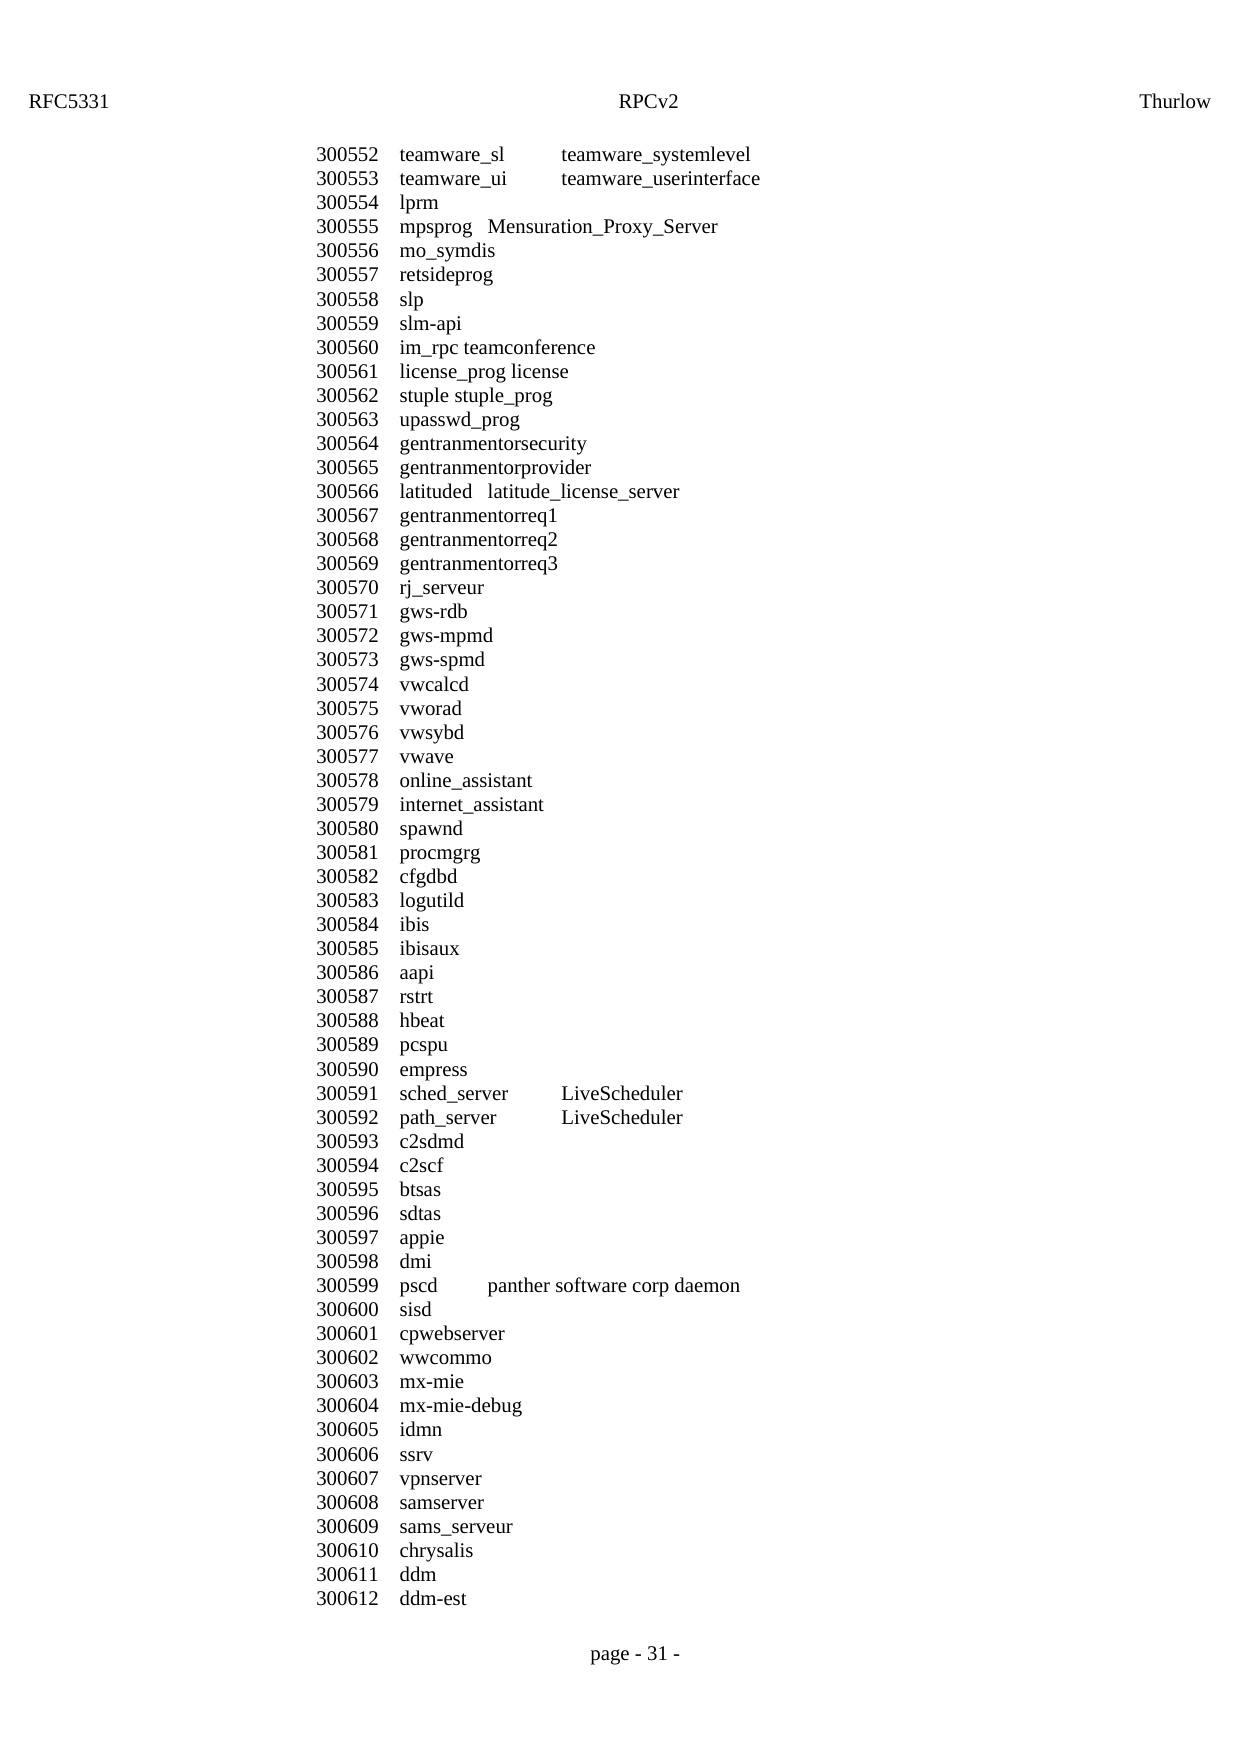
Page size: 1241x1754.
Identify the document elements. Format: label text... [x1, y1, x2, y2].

text 300576 vwsybd [118, 719, 1152, 744]
text 300594 c2scf [118, 1153, 1152, 1177]
text 300577 vwave [118, 744, 1152, 768]
text 300561 license_prog license [118, 359, 1152, 383]
text 300590 empress [118, 1056, 1152, 1081]
text 300552 teamware_sl teamware_systemlevel [118, 142, 1152, 166]
text 300604 mx-mie-debug [118, 1393, 1152, 1417]
text 300557 retsideprog [118, 262, 1152, 286]
text 300568 gentranmentorreq2 [118, 527, 1152, 551]
text 300571 gws-rdb [118, 599, 1152, 623]
text 300584 ibis [118, 912, 1152, 936]
text 300586 aapi [118, 960, 1152, 984]
text 300578 online_assistant [118, 768, 1152, 792]
text 300559 slm-api [118, 311, 1152, 334]
text 300591 sched_server LiveScheduler [118, 1081, 1152, 1104]
text 300556 mo_symdis [118, 238, 1152, 262]
text 300611 ddm [118, 1562, 1152, 1586]
text 300579 internet_assistant [118, 792, 1152, 816]
text 300570 rj_serveur [118, 575, 1152, 599]
text 300562 stuple stuple_prog [118, 383, 1152, 407]
text 300565 gentranmentorprovider [118, 455, 1152, 479]
text 300601 cpwebserver [118, 1321, 1152, 1345]
text 300567 gentranmentorreq1 [118, 503, 1152, 527]
text 300566 latituded latitude_license_server [118, 479, 1152, 503]
text 300563 upasswd_prog [118, 407, 1152, 431]
text 300554 lprm [118, 190, 1152, 214]
text 300583 logutild [118, 888, 1152, 912]
text 300596 sdtas [118, 1201, 1152, 1225]
text 300574 vwcalcd [118, 671, 1152, 696]
text 300603 mx-mie [118, 1369, 1152, 1393]
text 300609 sams_serveur [118, 1514, 1152, 1538]
text 300560 im_rpc teamconference [118, 334, 1152, 359]
text 300595 btsas [118, 1177, 1152, 1201]
text 300575 vworad [118, 696, 1152, 719]
text 300592 path_server LiveScheduler [118, 1104, 1152, 1129]
text 300612 ddm-est [118, 1586, 1152, 1610]
text 300610 chrysalis [118, 1538, 1152, 1562]
text 300602 wwcommo [118, 1345, 1152, 1369]
text 300558 slp [118, 286, 1152, 311]
text 300572 gws-mpmd [118, 623, 1152, 647]
text 300587 rstrt [118, 984, 1152, 1008]
text 300564 gentranmentorsecurity [118, 431, 1152, 455]
text 300555 mpsprog Mensuration_Proxy_Server [118, 214, 1152, 238]
text 300573 gws-spmd [118, 647, 1152, 671]
text 300581 procmgrg [118, 840, 1152, 864]
text 300608 samserver [118, 1489, 1152, 1514]
text 300597 appie [118, 1225, 1152, 1249]
text 300589 pcspu [118, 1032, 1152, 1056]
text 300580 spawnd [118, 816, 1152, 840]
text 300605 idmn [118, 1417, 1152, 1441]
text 300598 dmi [118, 1249, 1152, 1273]
text 300593 c2sdmd [118, 1129, 1152, 1153]
text 300607 vpnserver [118, 1466, 1152, 1489]
text 300569 gentranmentorreq3 [118, 551, 1152, 575]
text 300585 ibisaux [118, 936, 1152, 960]
text 300553 teamware_ui teamware_userinterface [118, 166, 1152, 190]
text 300600 sisd [118, 1297, 1152, 1321]
text 300606 ssrv [118, 1441, 1152, 1466]
text 300588 hbeat [118, 1008, 1152, 1032]
text 300599 pscd panther software corp daemon [118, 1273, 1152, 1297]
text 300582 cfgdbd [118, 864, 1152, 888]
